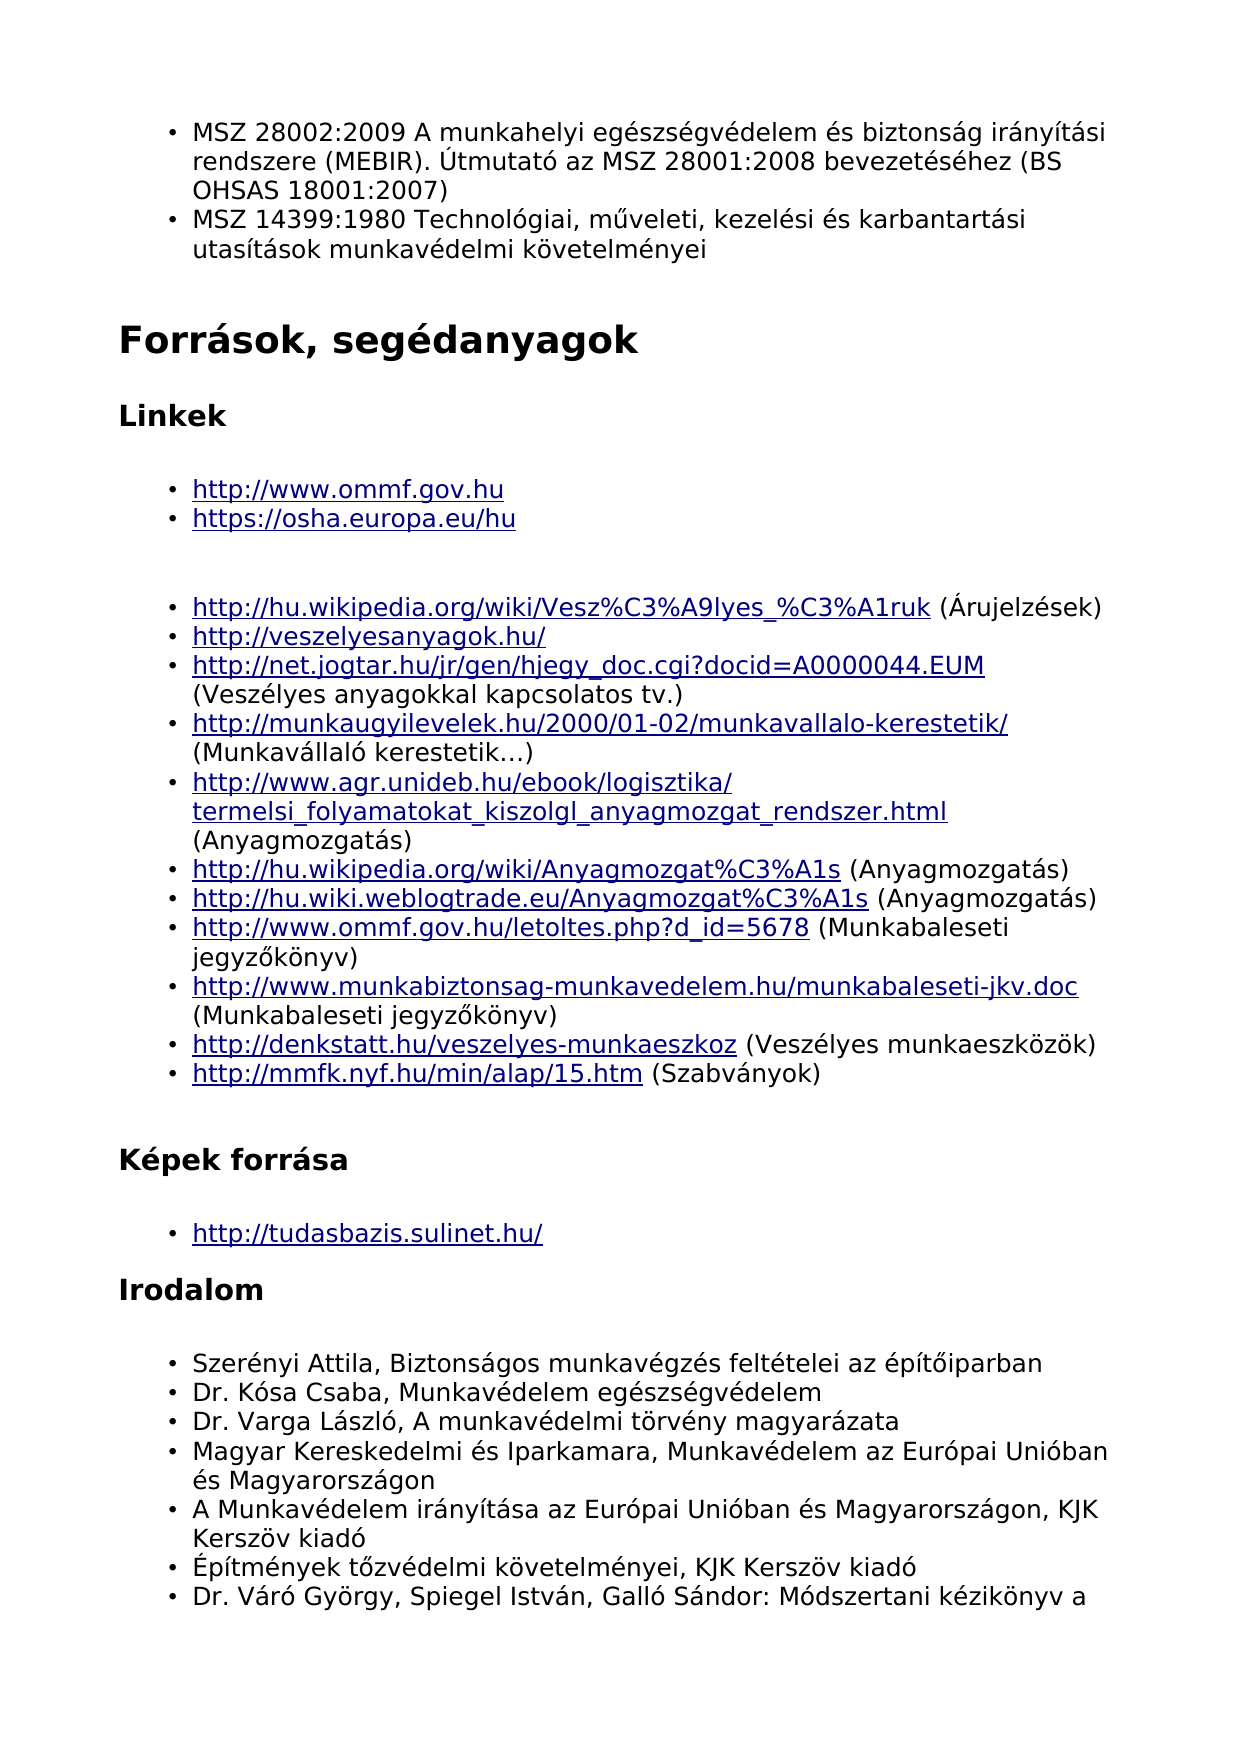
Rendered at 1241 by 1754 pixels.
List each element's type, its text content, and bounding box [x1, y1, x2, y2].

list http://veszelyesanyagok.hu/ [177, 622, 1122, 651]
list http://hu.wikipedia.org/wiki/Vesz%C3%A9lyes_%C3%A1ruk (Árujelzések) [177, 593, 1122, 622]
list Dr. Váró György, Spiegel István, Galló Sándor: Módszertani kézikönyv a [177, 1582, 1122, 1612]
list MSZ 28002:2009 A munkahelyi egészségvédelem és biztonság irányítási rendszere (MEBIR). Útmutató az MSZ 28001:2008 bevezetéséhez (BS OHSAS 18001:2007) [177, 118, 1122, 206]
subtitle Linkek [118, 399, 1122, 433]
list http://mmfk.nyf.hu/min/alap/15.htm (Szabványok) [177, 1059, 1122, 1089]
list http://munkaugyilevelek.hu/2000/01-02/munkavallalo-kerestetik/ (Munkavállaló kerestetik…) [177, 709, 1122, 768]
subtitle Irodalom [118, 1273, 1122, 1307]
list http://www.ommf.gov.hu [177, 476, 1122, 505]
list Építmények tőzvédelmi követelményei, KJK Kerszöv kiadó [177, 1553, 1122, 1582]
list Szerényi Attila, Biztonságos munkavégzés feltételei az építőiparban [177, 1349, 1122, 1378]
list Dr. Varga László, A munkavédelmi törvény magyarázata [177, 1407, 1122, 1437]
list Magyar Kereskedelmi és Iparkamara, Munkavédelem az Európai Unióban és Magyarországon [177, 1437, 1122, 1495]
list http://tudasbazis.sulinet.hu/ [177, 1219, 1122, 1248]
list http://www.ommf.gov.hu/letoltes.php?d_id=5678 (Munkabaleseti jegyzőkönyv) [177, 914, 1122, 972]
subtitle Források, segédanyagok [118, 318, 1122, 362]
list Dr. Kósa Csaba, Munkavédelem egészségvédelem [177, 1378, 1122, 1407]
list MSZ 14399:1980 Technológiai, műveleti, kezelési és karbantartási utasítások munkavédelmi követelményei [177, 206, 1122, 264]
list https://osha.europa.eu/hu [177, 505, 1122, 534]
list http://www.agr.unideb.hu/ebook/logisztika/termelsi_folyamatokat_kiszolgl_anyagmozgat_rendszer.html (Anyagmozgatás) [177, 768, 1122, 855]
list http://net.jogtar.hu/jr/gen/hjegy_doc.cgi?docid=A0000044.EUM (Veszélyes anyagokkal kapcsolatos tv.) [177, 651, 1122, 709]
list A Munkavédelem irányítása az Európai Unióban és Magyarországon, KJK Kerszöv kiadó [177, 1495, 1122, 1553]
list http://www.munkabiztonsag-munkavedelem.hu/munkabaleseti-jkv.doc (Munkabaleseti jegyzőkönyv) [177, 972, 1122, 1030]
list http://hu.wikipedia.org/wiki/Anyagmozgat%C3%A1s (Anyagmozgatás) [177, 855, 1122, 884]
list http://denkstatt.hu/veszelyes-munkaeszkoz (Veszélyes munkaeszközök) [177, 1030, 1122, 1059]
subtitle Képek forrása [118, 1143, 1122, 1177]
list http://hu.wiki.weblogtrade.eu/Anyagmozgat%C3%A1s (Anyagmozgatás) [177, 884, 1122, 914]
